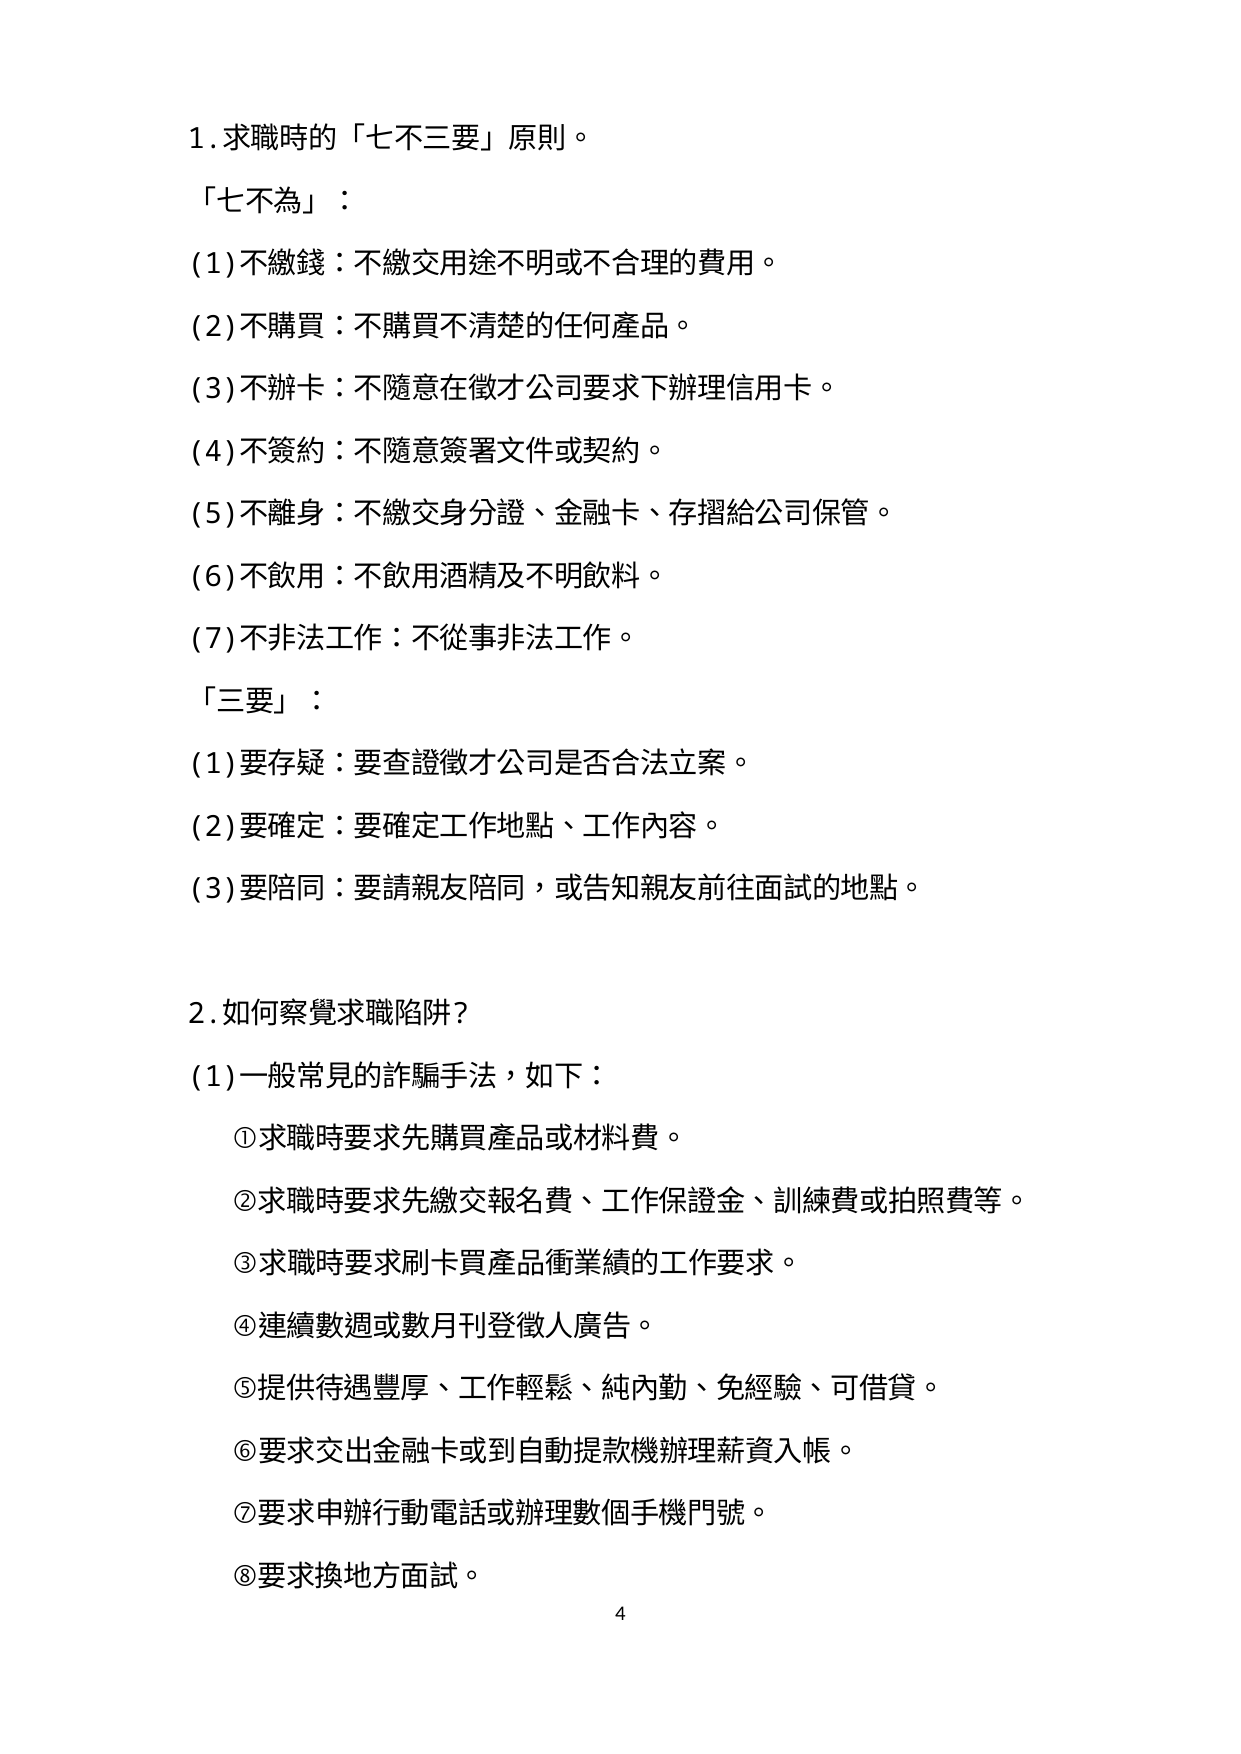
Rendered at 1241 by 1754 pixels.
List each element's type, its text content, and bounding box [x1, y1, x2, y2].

text 要求交出金融卡或到自動提款機辦理薪資入帳。 [232, 1407, 1053, 1469]
text 提供待遇豐厚、工作輕鬆、純內勤、免經驗、可借貸。 [232, 1344, 1053, 1407]
text (1)不繳錢：不繳交用途不明或不合理的費用。 [187, 219, 1053, 282]
text (3)要陪同：要請親友陪同，或告知親友前往面試的地點。 [187, 844, 1053, 907]
text (4)不簽約：不隨意簽署文件或契約。 [187, 407, 1053, 469]
text (1)一般常見的詐騙手法，如下： [187, 1032, 1053, 1094]
text (6)不飲用：不飲用酒精及不明飲料。 [187, 532, 1053, 594]
text 要求申辦行動電話或辦理數個手機門號。 [232, 1469, 1053, 1532]
text 求職時要求先繳交報名費、工作保證金、訓練費或拍照費等。 [232, 1157, 1053, 1219]
text (3)不辦卡：不隨意在徵才公司要求下辦理信用卡。 [187, 344, 1053, 407]
text 1.求職時的「七不三要」原則。 [187, 94, 1053, 157]
text 要求換地方面試。 [232, 1532, 1053, 1594]
text 2.如何察覺求職陷阱? [187, 969, 1053, 1032]
text 「三要」： [187, 657, 1053, 719]
text 求職時要求先購買產品或材料費。 [232, 1094, 1053, 1157]
text (7)不非法工作：不從事非法工作。 [187, 594, 1053, 657]
text 求職時要求刷卡買產品衝業績的工作要求。 [232, 1219, 1053, 1282]
text 連續數週或數月刊登徵人廣告。 [232, 1282, 1053, 1344]
text 「七不為」： [187, 157, 1053, 219]
text (2)不購買：不購買不清楚的任何產品。 [187, 282, 1053, 344]
text (1)要存疑：要查證徵才公司是否合法立案。 [187, 719, 1053, 782]
text (2)要確定：要確定工作地點、工作內容。 [187, 782, 1053, 844]
text (5)不離身：不繳交身分證、金融卡、存摺給公司保管。 [187, 469, 1053, 532]
